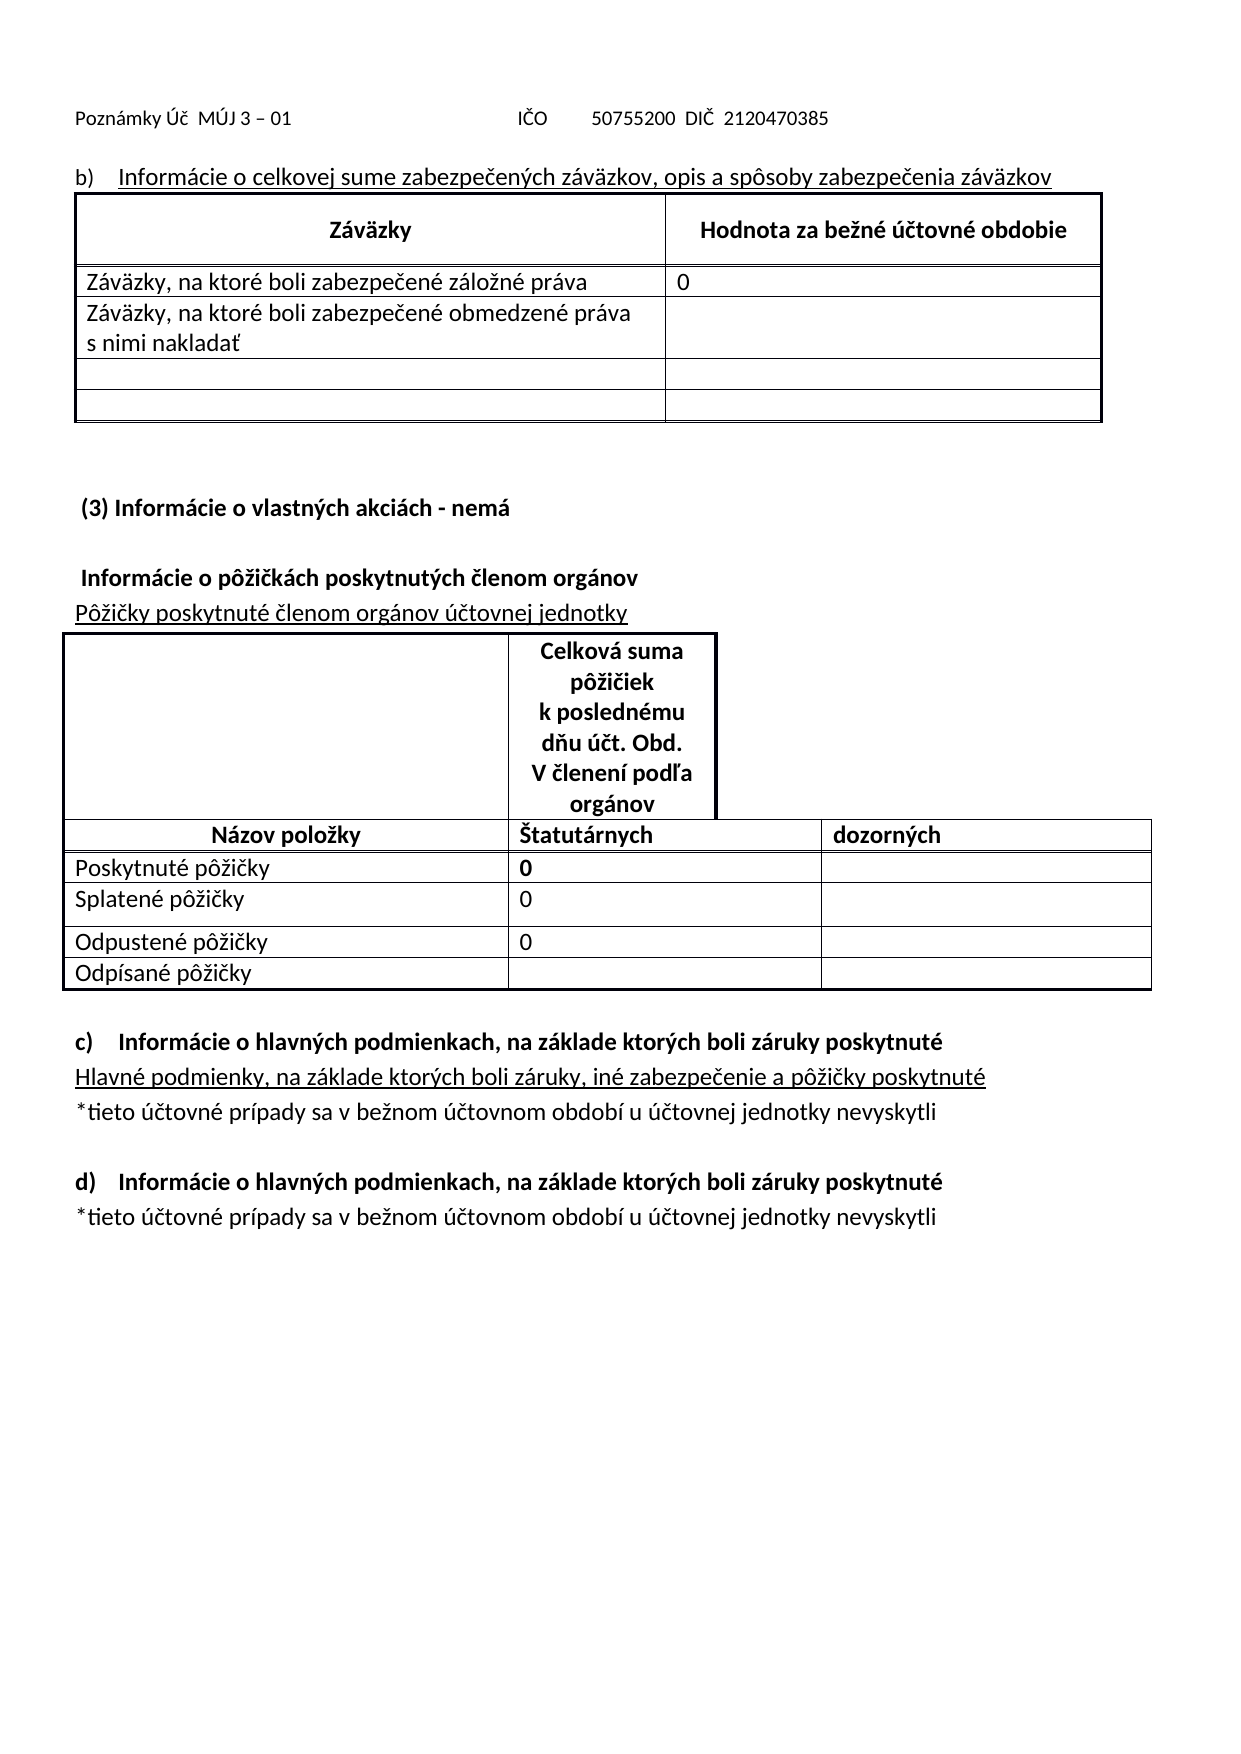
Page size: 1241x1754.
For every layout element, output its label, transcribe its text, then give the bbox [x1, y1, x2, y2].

table_cell Záväzky, na ktoré boli zabezpečené obmedzené práva s nimi nakladať [77, 297, 665, 358]
table_cell Záväzky, na ktoré boli zabezpečené záložné práva [77, 267, 665, 296]
table_cell [77, 359, 665, 389]
table_cell [822, 883, 1151, 926]
text (3) Informácie o vlastných akciách - nemá [75, 492, 1165, 523]
table_header Záväzky [77, 195, 665, 263]
list Informácie o hlavných podmienkach, na základe ktorých boli záruky poskytnuté [75, 1026, 1165, 1056]
table_cell [509, 958, 821, 988]
text Informácie o pôžičkách poskytnutých členom orgánov [75, 562, 1165, 593]
table_cell 0 [666, 267, 1100, 296]
table_cell Odpustené pôžičky [65, 927, 508, 957]
table_cell 0 [509, 927, 821, 957]
text Poznámky Úč MÚJ 3 – 01 IČO 50755200 DIČ 2120470385 [75, 106, 1165, 131]
table_header Celková suma pôžičiek k poslednému dňu účt. Obd. V členení podľa orgánov [509, 635, 714, 818]
table_cell [822, 853, 1151, 882]
table_cell Poskytnuté pôžičky [65, 853, 508, 882]
table_cell Splatené pôžičky [65, 883, 508, 926]
table_cell [666, 390, 1100, 420]
table_cell dozorných [822, 820, 1151, 849]
text Hlavné podmienky, na základe ktorých boli záruky, iné zabezpečenie a pôžičky poskytnuté [75, 1061, 1165, 1091]
table_header [65, 635, 508, 818]
table_cell [822, 958, 1151, 988]
table_cell [666, 297, 1100, 358]
text Pôžičky poskytnuté členom orgánov účtovnej jednotky [75, 597, 1165, 628]
table_cell 0 [509, 883, 821, 926]
list Informácie o celkovej sume zabezpečených záväzkov, opis a spôsoby zabezpečenia záväzkov [75, 161, 1165, 192]
table_cell Štatutárnych [509, 820, 821, 849]
text *tieto účtovné prípady sa v bežnom účtovnom období u účtovnej jednotky nevyskytli [75, 1096, 1165, 1126]
table_header Hodnota za bežné účtovné obdobie [666, 195, 1100, 263]
table_cell [822, 927, 1151, 957]
table_cell [77, 390, 665, 420]
table_cell [666, 359, 1100, 389]
text *tieto účtovné prípady sa v bežnom účtovnom období u účtovnej jednotky nevyskytli [75, 1201, 1165, 1231]
table_cell 0 [509, 853, 821, 882]
table_cell Odpísané pôžičky [65, 958, 508, 988]
list Informácie o hlavných podmienkach, na základe ktorých boli záruky poskytnuté [75, 1166, 1165, 1196]
table_cell Názov položky [65, 820, 508, 849]
